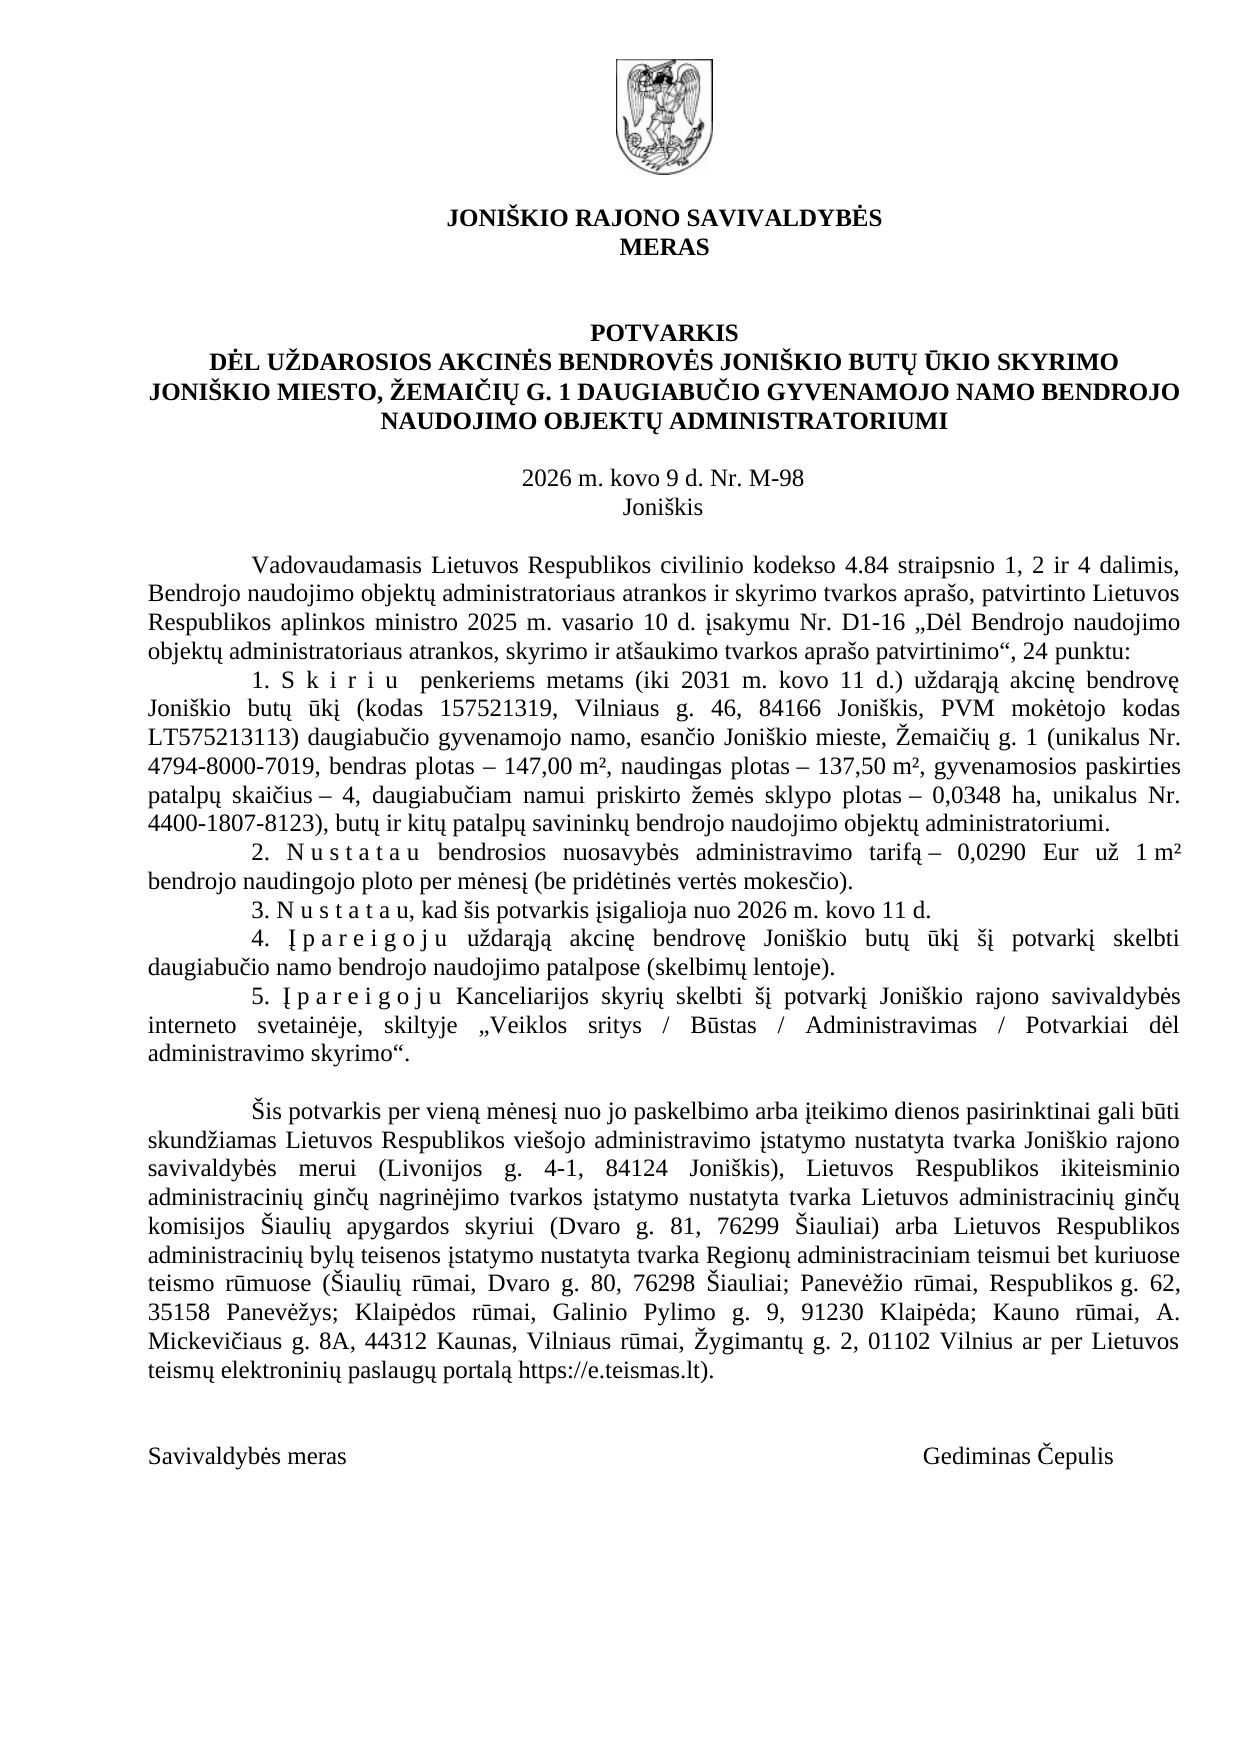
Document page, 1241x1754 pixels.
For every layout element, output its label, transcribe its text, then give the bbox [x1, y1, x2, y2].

text 4. Įpareigoju uždarąją akcinę bendrovę Joniškio butų ūkį šį potvarkį skelbti daugiabučio namo bendrojo naudojimo patalpose (skelbimų lentoje). [148, 923, 1181, 981]
list Šis potvarkis per vieną mėnesį nuo jo paskelbimo arba įteikimo dienos pasirinktinai gali būti skundžiamas Lietuvos Respublikos viešojo administravimo įstatymo nustatyta tvarka Joniškio rajono savivaldybės merui (Livonijos g. 4-1, 84124 Joniškis), Lietuvos Respublikos ikiteisminio administracinių ginčų nagrinėjimo tvarkos įstatymo nustatyta tvarka Lietuvos administracinių ginčų komisijos Šiaulių apygardos skyriui (Dvaro g. 81, 76299 Šiauliai) arba Lietuvos Respublikos administracinių bylų teisenos įstatymo nustatyta tvarka Regionų administraciniam teismui bet kuriuose teismo rūmuose (Šiaulių rūmai, Dvaro g. 80, 76298 Šiauliai; Panevėžio rūmai, Respublikos g. 62, 35158 Panevėžys; Klaipėdos rūmai, Galinio Pylimo g. 9, 91230 Klaipėda; Kauno rūmai, A. Mickevičiaus g. 8A, 44312 Kaunas, Vilniaus rūmai, Žygimantų g. 2, 01102 Vilnius ar per Lietuvos teismų elektroninių paslaugų portalą https://e.teismas.lt). [148, 1096, 1181, 1383]
text 2. Nustatau bendrosios nuosavybės administravimo tarifą – 0,0290 Eur už 1 m² bendrojo naudingojo ploto per mėnesį (be pridėtinės vertės mokesčio). [148, 837, 1181, 895]
text Joniškis [144, 492, 1181, 521]
subtitle JONIŠKIO MIESTO, ŽEMAIČIŲ G. 1 DAUGIABUČIO GYVENAMOJO NAMO BENDROJO NAUDOJIMO OBJEKTŲ ADMINISTRATORIUMI [148, 377, 1181, 435]
table_header [163, 59, 616, 175]
text 5. Įpareigoju Kanceliarijos skyrių skelbti šį potvarkį Joniškio rajono savivaldybės interneto svetainėje, skiltyje „Veiklos sritys / Būstas / Administravimas / Potvarkiai dėl administravimo skyrimo“. [148, 981, 1181, 1067]
text 2026 m. kovo 9 d. Nr. M-98 [144, 463, 1181, 492]
text 3. Nustatau, kad šis potvarkis įsigalioja nuo 2026 m. kovo 11 d. [148, 895, 1181, 923]
text Vadovaudamasis Lietuvos Respublikos civilinio kodekso 4.84 straipsnio 1, 2 ir 4 dalimis, Bendrojo naudojimo objektų administratoriaus atrankos ir skyrimo tvarkos aprašo, patvirtinto Lietuvos Respublikos aplinkos ministro 2025 m. vasario 10 d. įsakymu Nr. D1-16 „Dėl Bendrojo naudojimo objektų administratoriaus atrankos, skyrimo ir atšaukimo tvarkos aprašo patvirtinimo“, 24 punktu: [148, 550, 1181, 665]
text Savivaldybės meras Gediminas Čepulis [148, 1441, 1181, 1470]
text pOTVARKIS [148, 318, 1181, 347]
table_header [713, 59, 1166, 175]
text 1. S k i r i u penkeriems metams (iki 2031 m. kovo 11 d.) uždarąją akcinę bendrovę Joniškio butų ūkį (kodas 157521319, Vilniaus g. 46, 84166 Joniškis, PVM mokėtojo kodas LT575213113) daugiabučio gyvenamojo namo, esančio Joniškio mieste, Žemaičių g. 1 (unikalus Nr. 4794-8000-7019, bendras plotas – 147,00 m², naudingas plotas – 137,50 m², gyvenamosios paskirties patalpų skaičius – 4, daugiabučiam namui priskirto žemės sklypo plotas – 0,0348 ha, unikalus Nr. 4400-1807-8123), butų ir kitų patalpų savininkų bendrojo naudojimo objektų administratoriumi. [148, 665, 1181, 837]
table_cell Joniškio rajono savivaldybės MERAS [163, 175, 1166, 290]
text DĖL UŽDAROSIOS AKCINĖS BENDROVĖS JONIŠKIO BUTŲ ŪKIO SKYRIMO [148, 347, 1181, 376]
